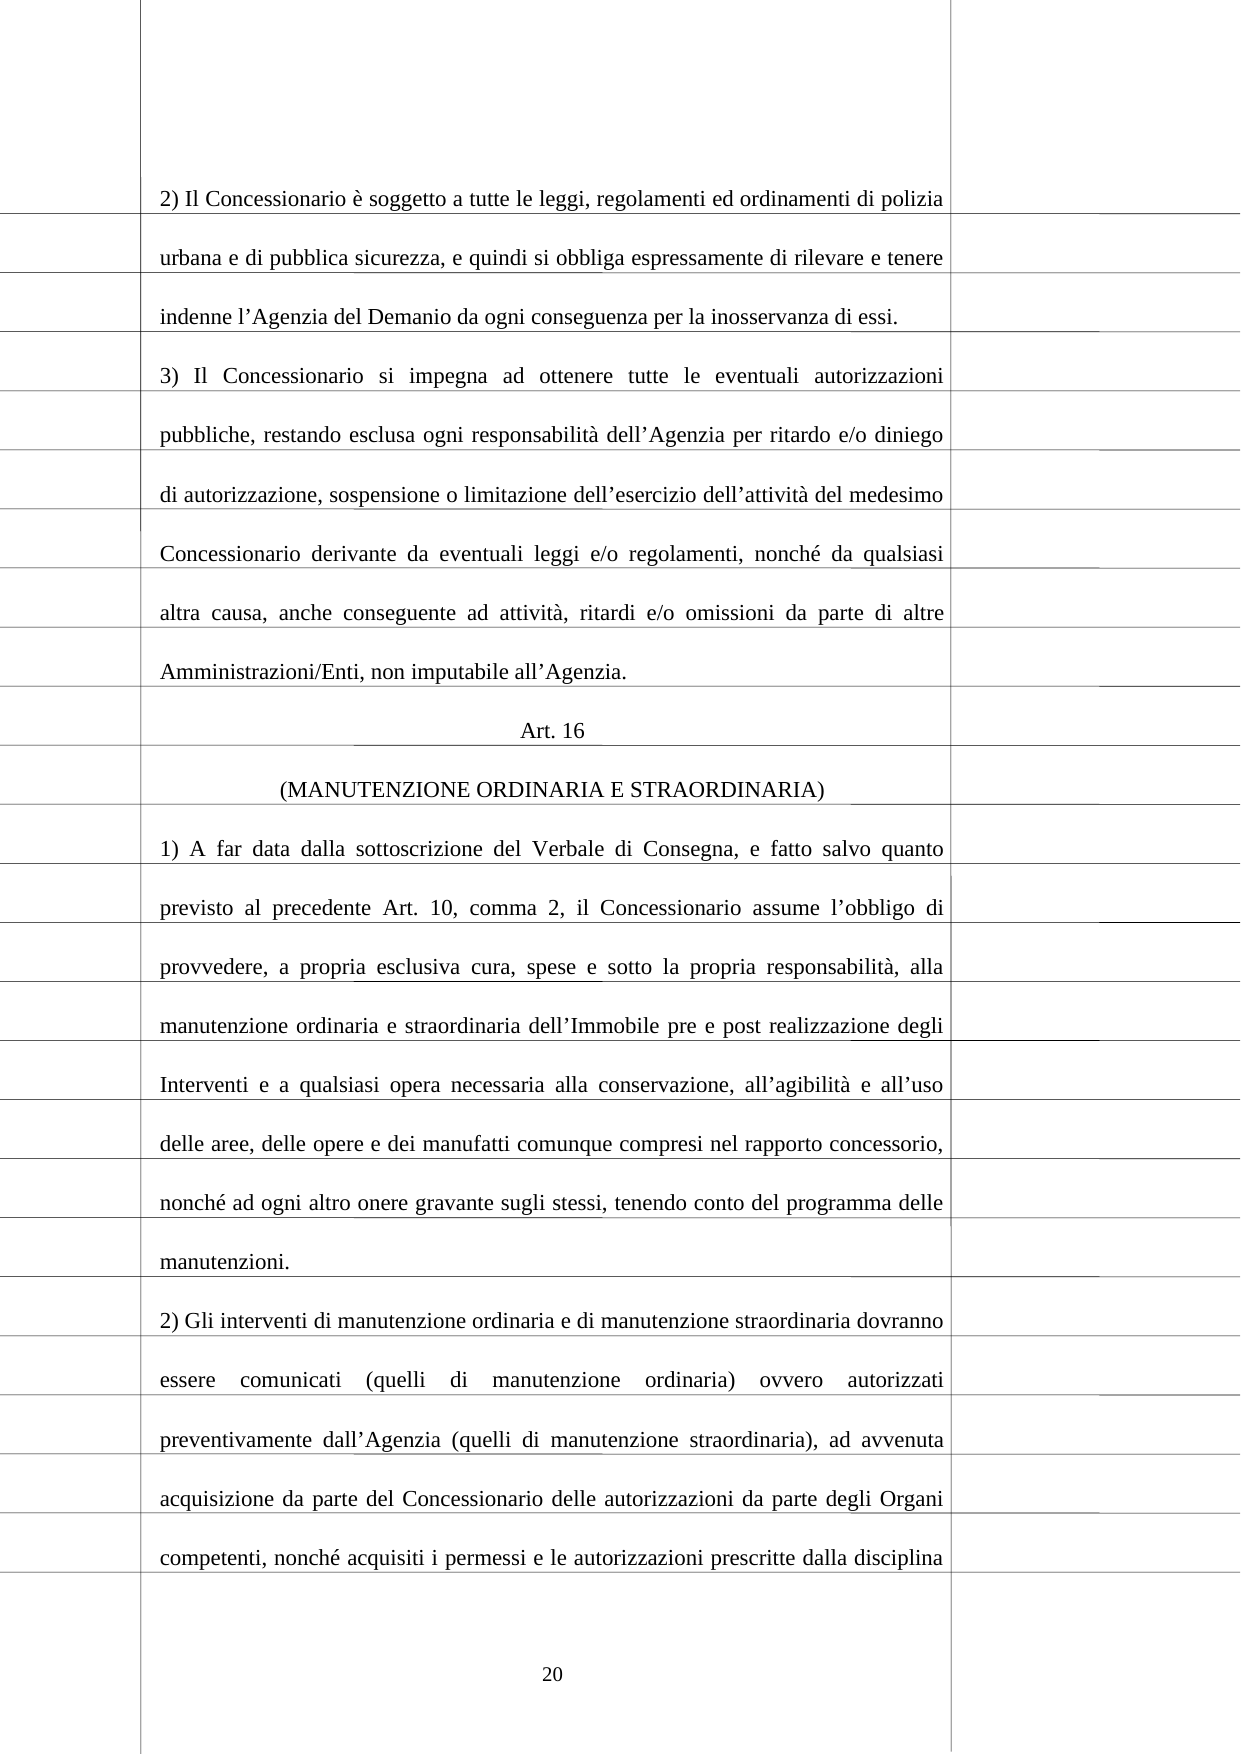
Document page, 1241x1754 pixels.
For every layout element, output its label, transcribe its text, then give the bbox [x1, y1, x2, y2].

text Art. 16 [159, 691, 945, 745]
text altra causa, anche conseguente ad attività, ritardi e/o omissioni da parte di altre [159, 569, 945, 626]
text manutenzioni. [159, 1218, 945, 1276]
text manutenzione ordinaria e straordinaria dell’Immobile pre e post realizzazione degli [159, 982, 945, 1040]
text delle aree, delle opere e dei manufatti comunque compresi nel rapporto concessorio, [159, 1100, 945, 1158]
text Interventi e a qualsiasi opera necessaria alla conservazione, all’agibilità e all’uso [159, 1041, 945, 1099]
text provvedere, a propria esclusiva cura, spese e sotto la propria responsabilità, alla [159, 923, 945, 981]
text 3) Il Concessionario si impegna ad ottenere tutte le eventuali autorizzazioni [159, 337, 945, 390]
text [159, 805, 945, 809]
text nonché ad ogni altro onere gravante sugli stessi, tenendo conto del programma delle [159, 1159, 945, 1217]
text 1) A far data dalla sottoscrizione del Verbale di Consegna, e fatto salvo quanto [159, 809, 945, 863]
text Amministrazioni/Enti, non imputabile all’Agenzia. [159, 628, 945, 685]
text (MANUTENZIONE ORDINARIA E STRAORDINARIA) [159, 750, 945, 803]
text previsto al precedente Art. 10, comma 2, il Concessionario assume l’obbligo di [159, 864, 945, 922]
text preventivamente dall’Agenzia (quelli di manutenzione straordinaria), ad avvenuta [159, 1396, 945, 1453]
text acquisizione da parte del Concessionario delle autorizzazioni da parte degli Organi [159, 1455, 945, 1512]
text 2) Il Concessionario è soggetto a tutte le leggi, regolamenti ed ordinamenti di polizia [159, 159, 945, 213]
text 2) Gli interventi di manutenzione ordinaria e di manutenzione straordinaria dovranno [159, 1282, 945, 1335]
text [159, 746, 945, 750]
text di autorizzazione, sospensione o limitazione dell’esercizio dell’attività del medesimo [159, 451, 945, 508]
text essere comunicati (quelli di manutenzione ordinaria) ovvero autorizzati [159, 1337, 945, 1394]
text Concessionario derivante da eventuali leggi e/o regolamenti, nonché da qualsiasi [159, 510, 945, 567]
text indenne l’Agenzia del Demanio da ogni conseguenza per la inosservanza di essi. [159, 273, 945, 331]
text competenti, nonché acquisiti i permessi e le autorizzazioni prescritte dalla disciplina [159, 1514, 945, 1571]
text pubbliche, restando esclusa ogni responsabilità dell’Agenzia per ritardo e/o diniego [159, 392, 945, 449]
text urbana e di pubblica sicurezza, e quindi si obbliga espressamente di rilevare e tenere [159, 214, 945, 272]
